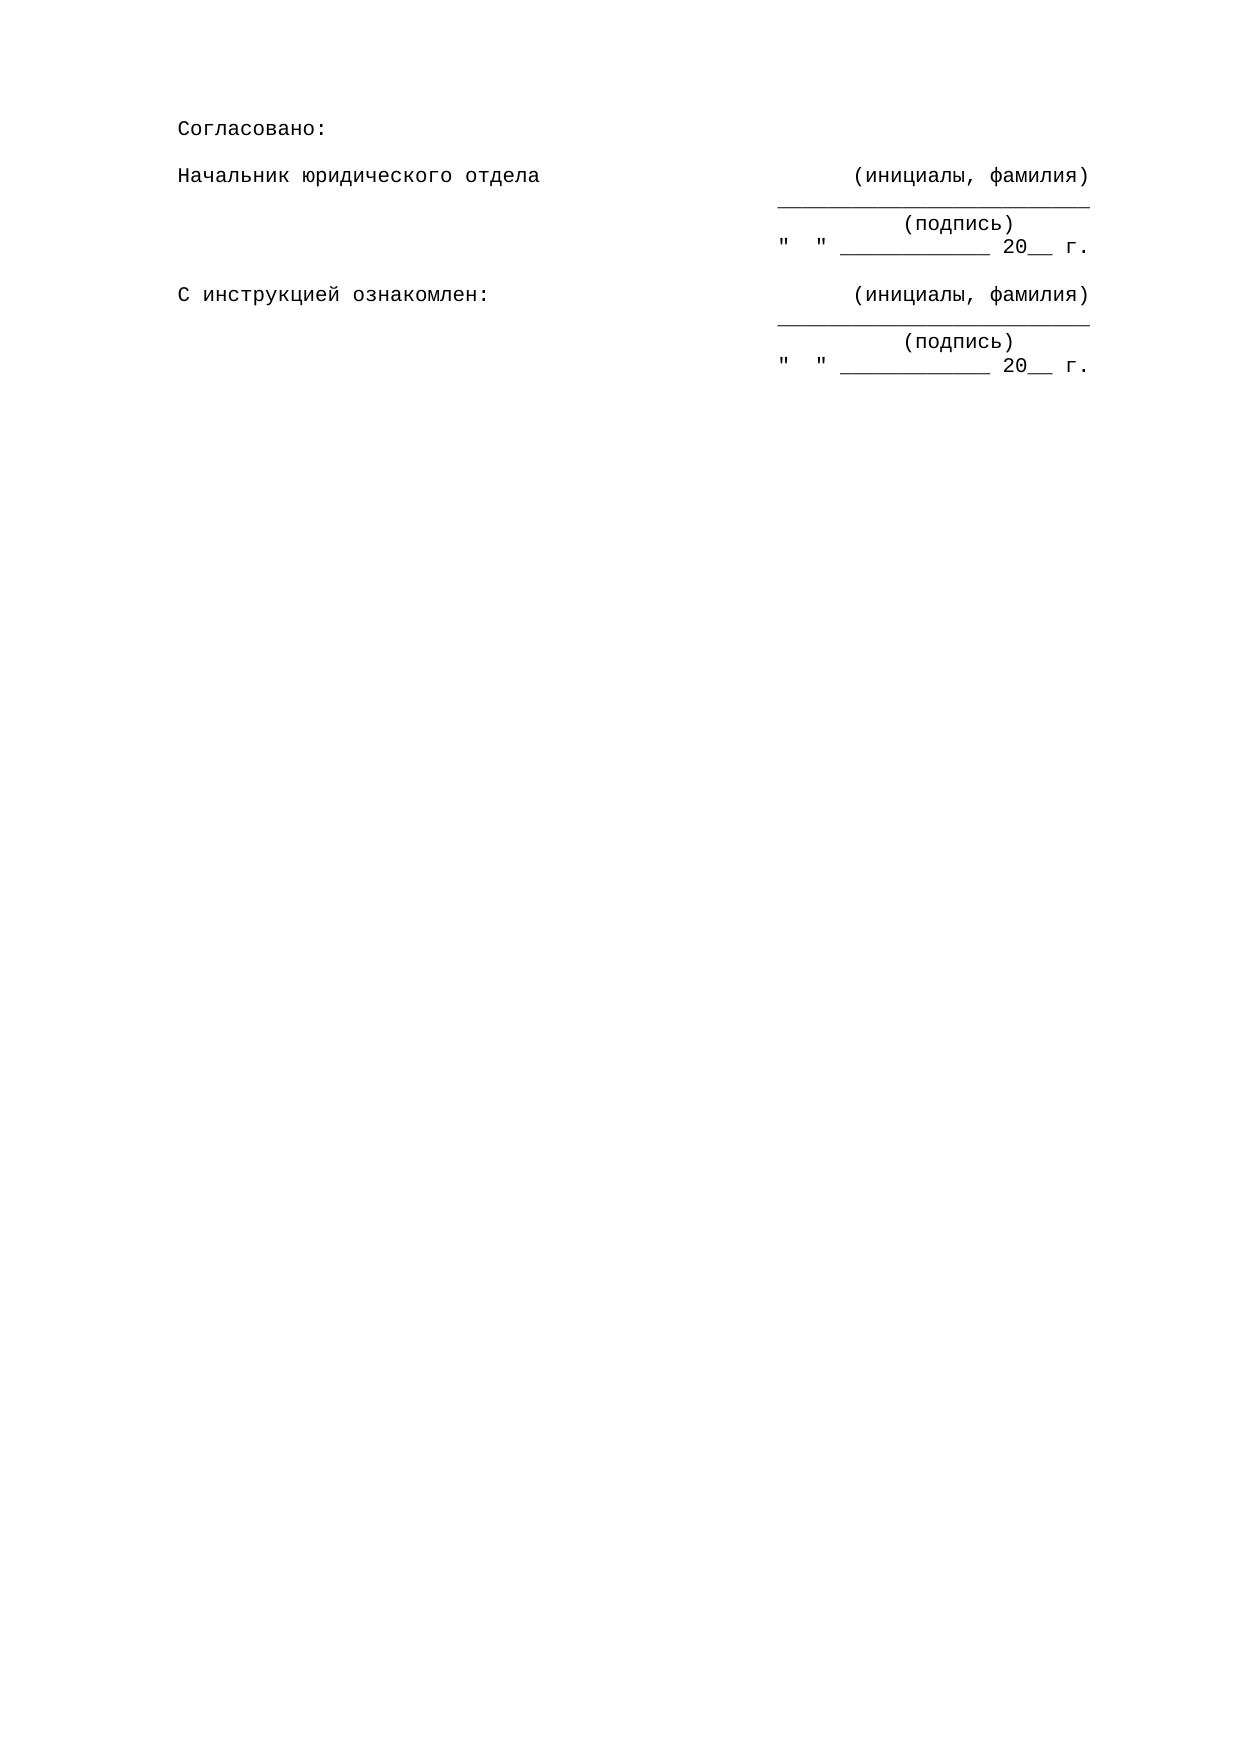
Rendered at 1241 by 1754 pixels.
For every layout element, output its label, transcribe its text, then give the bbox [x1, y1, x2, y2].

text " " ____________ 20__ г. [177, 236, 1152, 260]
text _________________________ [177, 189, 1152, 213]
text (подпись) [177, 331, 1152, 354]
text С инструкцией ознакомлен: (инициалы, фамилия) [177, 284, 1152, 307]
text Согласовано: [177, 118, 1152, 142]
text " " ____________ 20__ г. [177, 354, 1152, 378]
text _________________________ [177, 307, 1152, 331]
text (подпись) [177, 213, 1152, 236]
text Начальник юридического отдела (инициалы, фамилия) [177, 165, 1152, 189]
